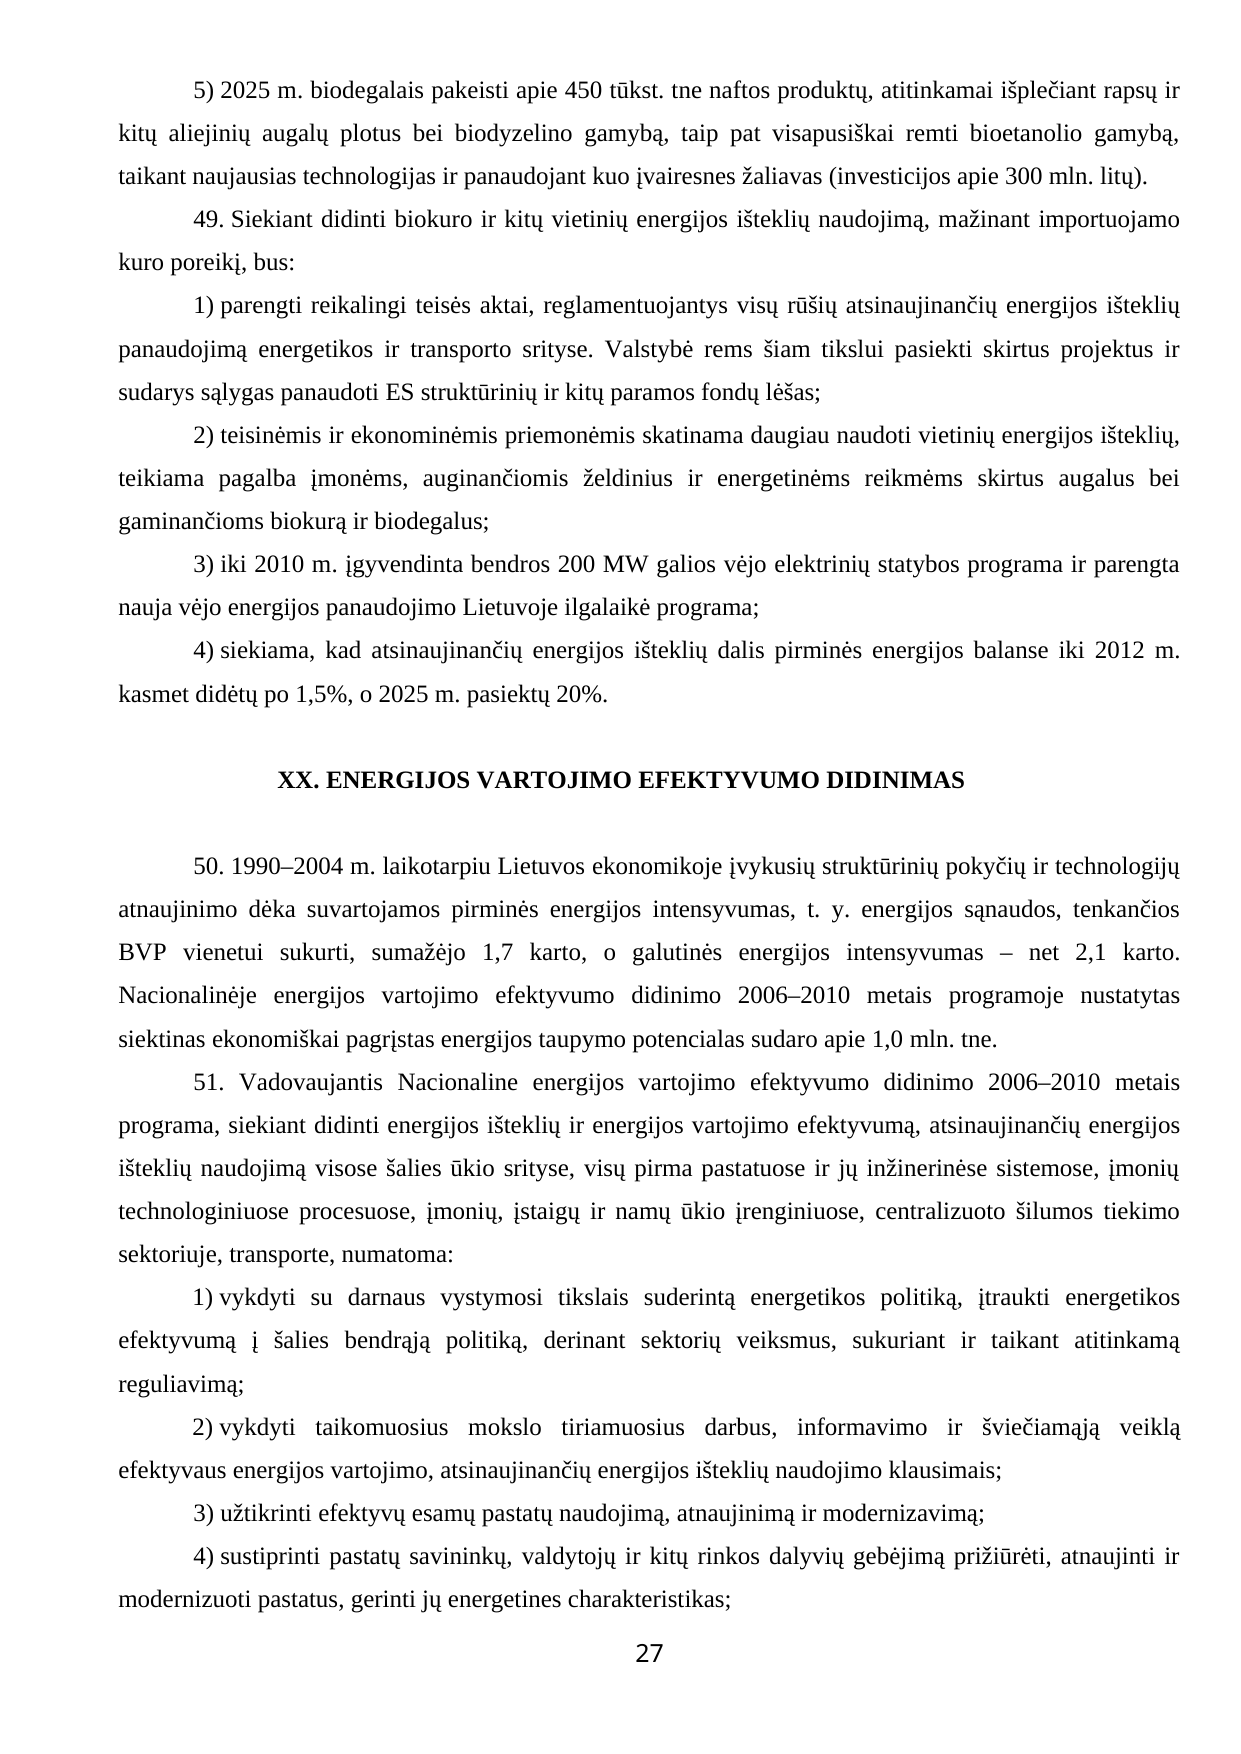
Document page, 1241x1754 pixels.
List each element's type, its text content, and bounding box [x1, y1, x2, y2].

text 5) 2025 m. biodegalais pakeisti apie 450 tūkst. tne naftos produktų, atitinkamai išplečiant rapsų ir kitų aliejinių augalų plotus bei biodyzelino gamybą, taip pat visapusiškai remti bioetanolio gamybą, taikant naujausias technologijas ir panaudojant kuo įvairesnes žaliavas (investicijos apie 300 mln. litų). [118, 75, 1181, 190]
text 3) iki 2010 m. įgyvendinta bendros 200 MW galios vėjo elektrinių statybos programa ir parengta nauja vėjo energijos panaudojimo Lietuvoje ilgalaikė programa; [118, 549, 1181, 621]
text 49. Siekiant didinti biokuro ir kitų vietinių energijos išteklių naudojimą, mažinant importuojamo kuro poreikį, bus: [118, 204, 1181, 276]
text 4) sustiprinti pastatų savininkų, valdytojų ir kitų rinkos dalyvių gebėjimą prižiūrėti, atnaujinti ir modernizuoti pastatus, gerinti jų energetines charakteristikas; [118, 1541, 1181, 1613]
text 2) teisinėmis ir ekonominėmis priemonėmis skatinama daugiau naudoti vietinių energijos išteklių, teikiama pagalba įmonėms, auginančiomis želdinius ir energetinėms reikmėms skirtus augalus bei gaminančioms biokurą ir biodegalus; [118, 420, 1181, 535]
text 50. 1990–2004 m. laikotarpiu Lietuvos ekonomikoje įvykusių struktūrinių pokyčių ir technologijų atnaujinimo dėka suvartojamos pirminės energijos intensyvumas, t. y. energijos sąnaudos, tenkančios BVP vienetui sukurti, sumažėjo 1,7 karto, o galutinės energijos intensyvumas – net 2,1 karto. Nacionalinėje energijos vartojimo efektyvumo didinimo 2006–2010 metais programoje nustatytas siektinas ekonomiškai pagrįstas energijos taupymo potencialas sudaro apie 1,0 mln. tne. [118, 851, 1181, 1052]
text 2) vykdyti taikomuosius mokslo tiriamuosius darbus, informavimo ir šviečiamąją veiklą efektyvaus energijos vartojimo, atsinaujinančių energijos išteklių naudojimo klausimais; [118, 1412, 1181, 1484]
text 1) parengti reikalingi teisės aktai, reglamentuojantys visų rūšių atsinaujinančių energijos išteklių panaudojimą energetikos ir transporto srityse. Valstybė rems šiam tikslui pasiekti skirtus projektus ir sudarys sąlygas panaudoti ES struktūrinių ir kitų paramos fondų lėšas; [118, 291, 1181, 406]
text XX. ENERGIJOS VARTOJIMO EFEKTYVUMO DIDINIMAS [61, 765, 1181, 794]
text 1) vykdyti su darnaus vystymosi tikslais suderintą energetikos politiką, įtraukti energetikos efektyvumą į šalies bendrąją politiką, derinant sektorių veiksmus, sukuriant ir taikant atitinkamą reguliavimą; [118, 1282, 1181, 1397]
text 4) siekiama, kad atsinaujinančių energijos išteklių dalis pirminės energijos balanse iki 2012 m. kasmet didėtų po 1,5%, o 2025 m. pasiektų 20%. [118, 636, 1181, 707]
text 51. Vadovaujantis Nacionaline energijos vartojimo efektyvumo didinimo 2006–2010 metais programa, siekiant didinti energijos išteklių ir energijos vartojimo efektyvumą, atsinaujinančių energijos išteklių naudojimą visose šalies ūkio srityse, visų pirma pastatuose ir jų inžinerinėse sistemose, įmonių technologiniuose procesuose, įmonių, įstaigų ir namų ūkio įrenginiuose, centralizuoto šilumos tiekimo sektoriuje, transporte, numatoma: [118, 1067, 1181, 1268]
text 3) užtikrinti efektyvų esamų pastatų naudojimą, atnaujinimą ir modernizavimą; [118, 1498, 1181, 1527]
